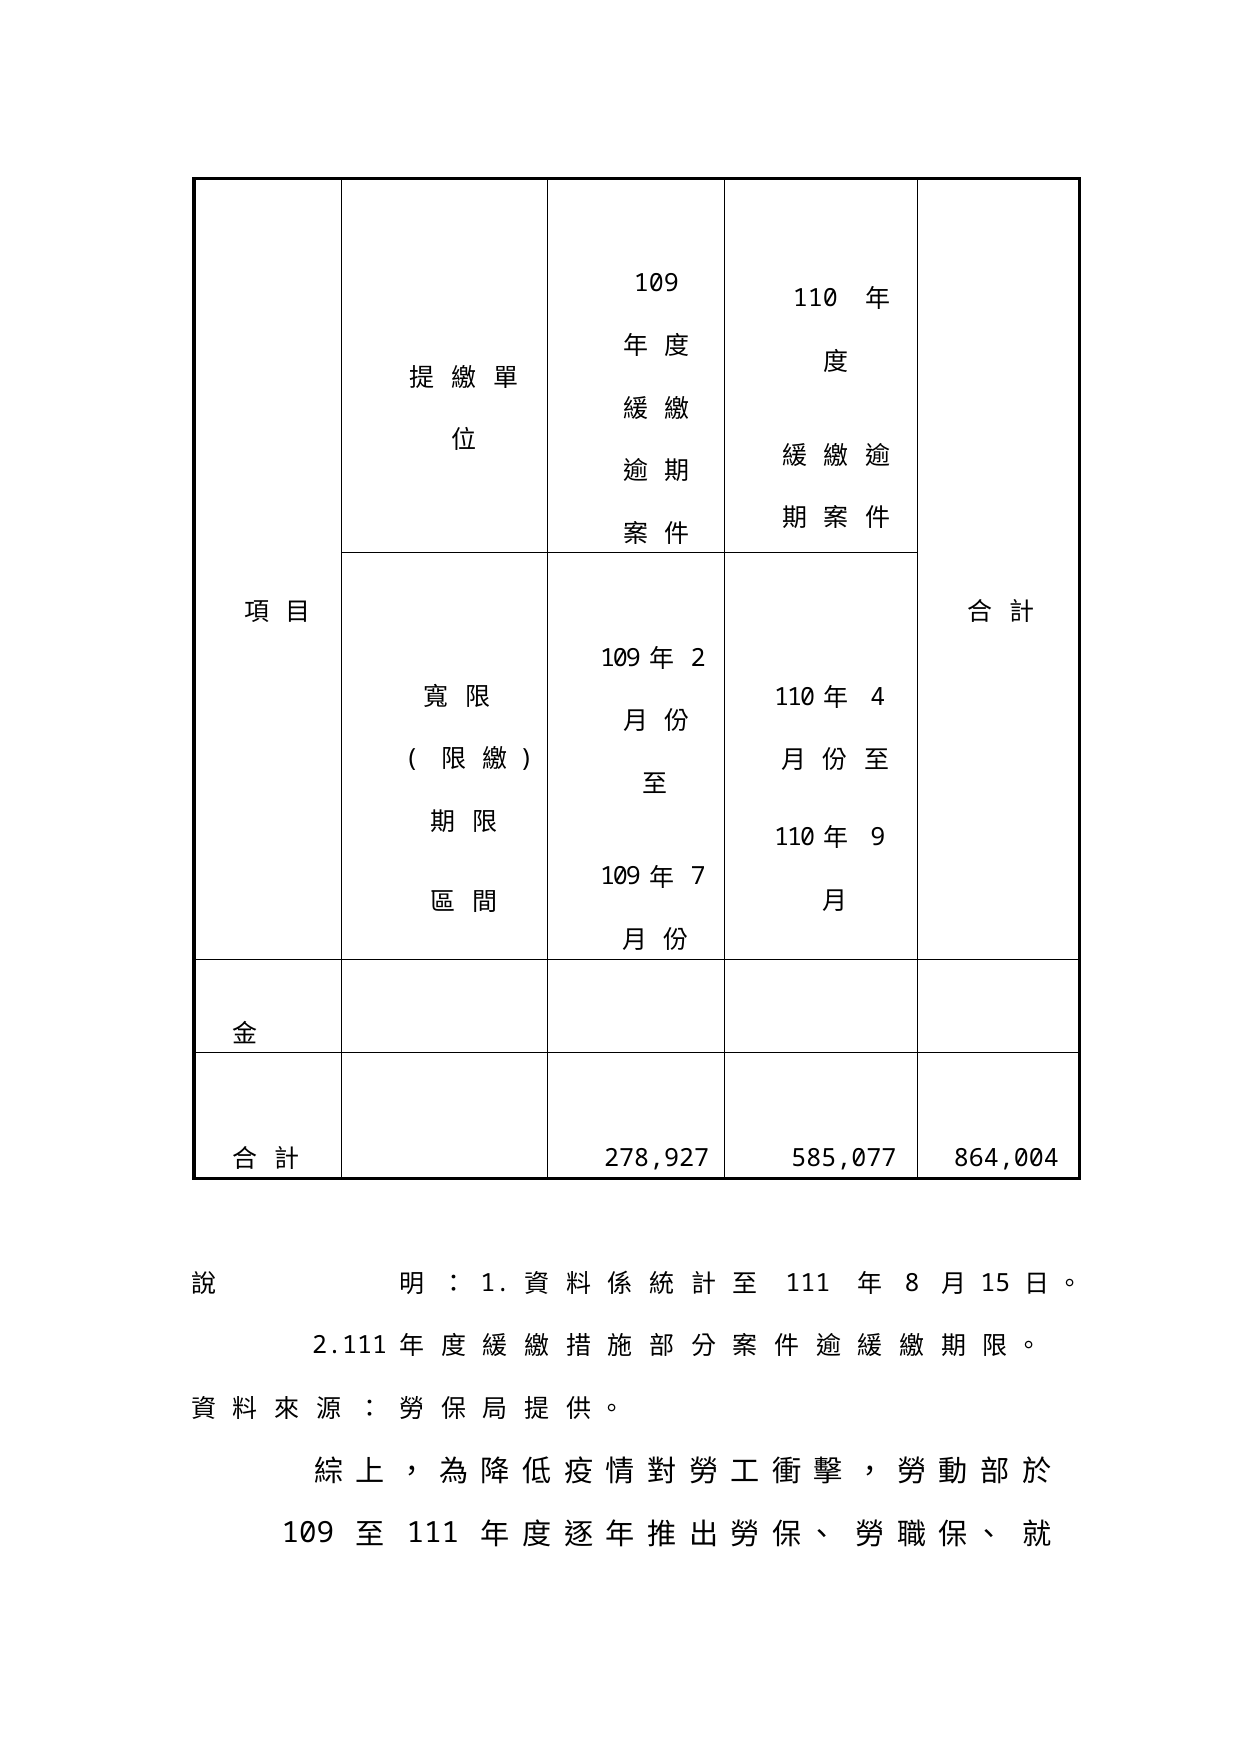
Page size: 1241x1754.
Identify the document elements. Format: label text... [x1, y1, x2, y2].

table_cell 合計 [196, 1053, 341, 1177]
table_header 合計 [918, 180, 1078, 958]
table_cell 864,004 [918, 1053, 1078, 1177]
text 說 明：1.資料係統計至111年8月15日。 [183, 1240, 1058, 1302]
table_cell [548, 960, 724, 1052]
table_cell [918, 960, 1078, 1052]
text 2.111年度緩繳措施部分案件逾緩繳期限。 [301, 1302, 1058, 1365]
table_cell 寬限(限繳)期限 區間 [342, 553, 547, 958]
table_cell [342, 1053, 547, 1177]
table_cell 109年2月份至 109年7月份 [548, 553, 724, 958]
table_cell 585,077 [725, 1053, 917, 1177]
table_cell [342, 960, 547, 1052]
table_cell [725, 960, 917, 1052]
table_header 項目 [196, 180, 341, 958]
table_header 109年度 緩繳逾期案件 [548, 180, 724, 552]
table_header 110年度 緩繳逾期案件 [725, 180, 917, 552]
table_cell 278,927 [548, 1053, 724, 1177]
table_header 提繳單位 [342, 180, 547, 552]
text 資料來源：勞保局提供。 [183, 1365, 1058, 1427]
table_cell 110年4月份至 110年9月 [725, 553, 917, 958]
text 綜上，為降低疫情對勞工衝擊，勞動部於109至111年度逐年推出勞保、勞職保、就 [242, 1427, 1058, 1552]
table_cell 金 [196, 960, 341, 1052]
